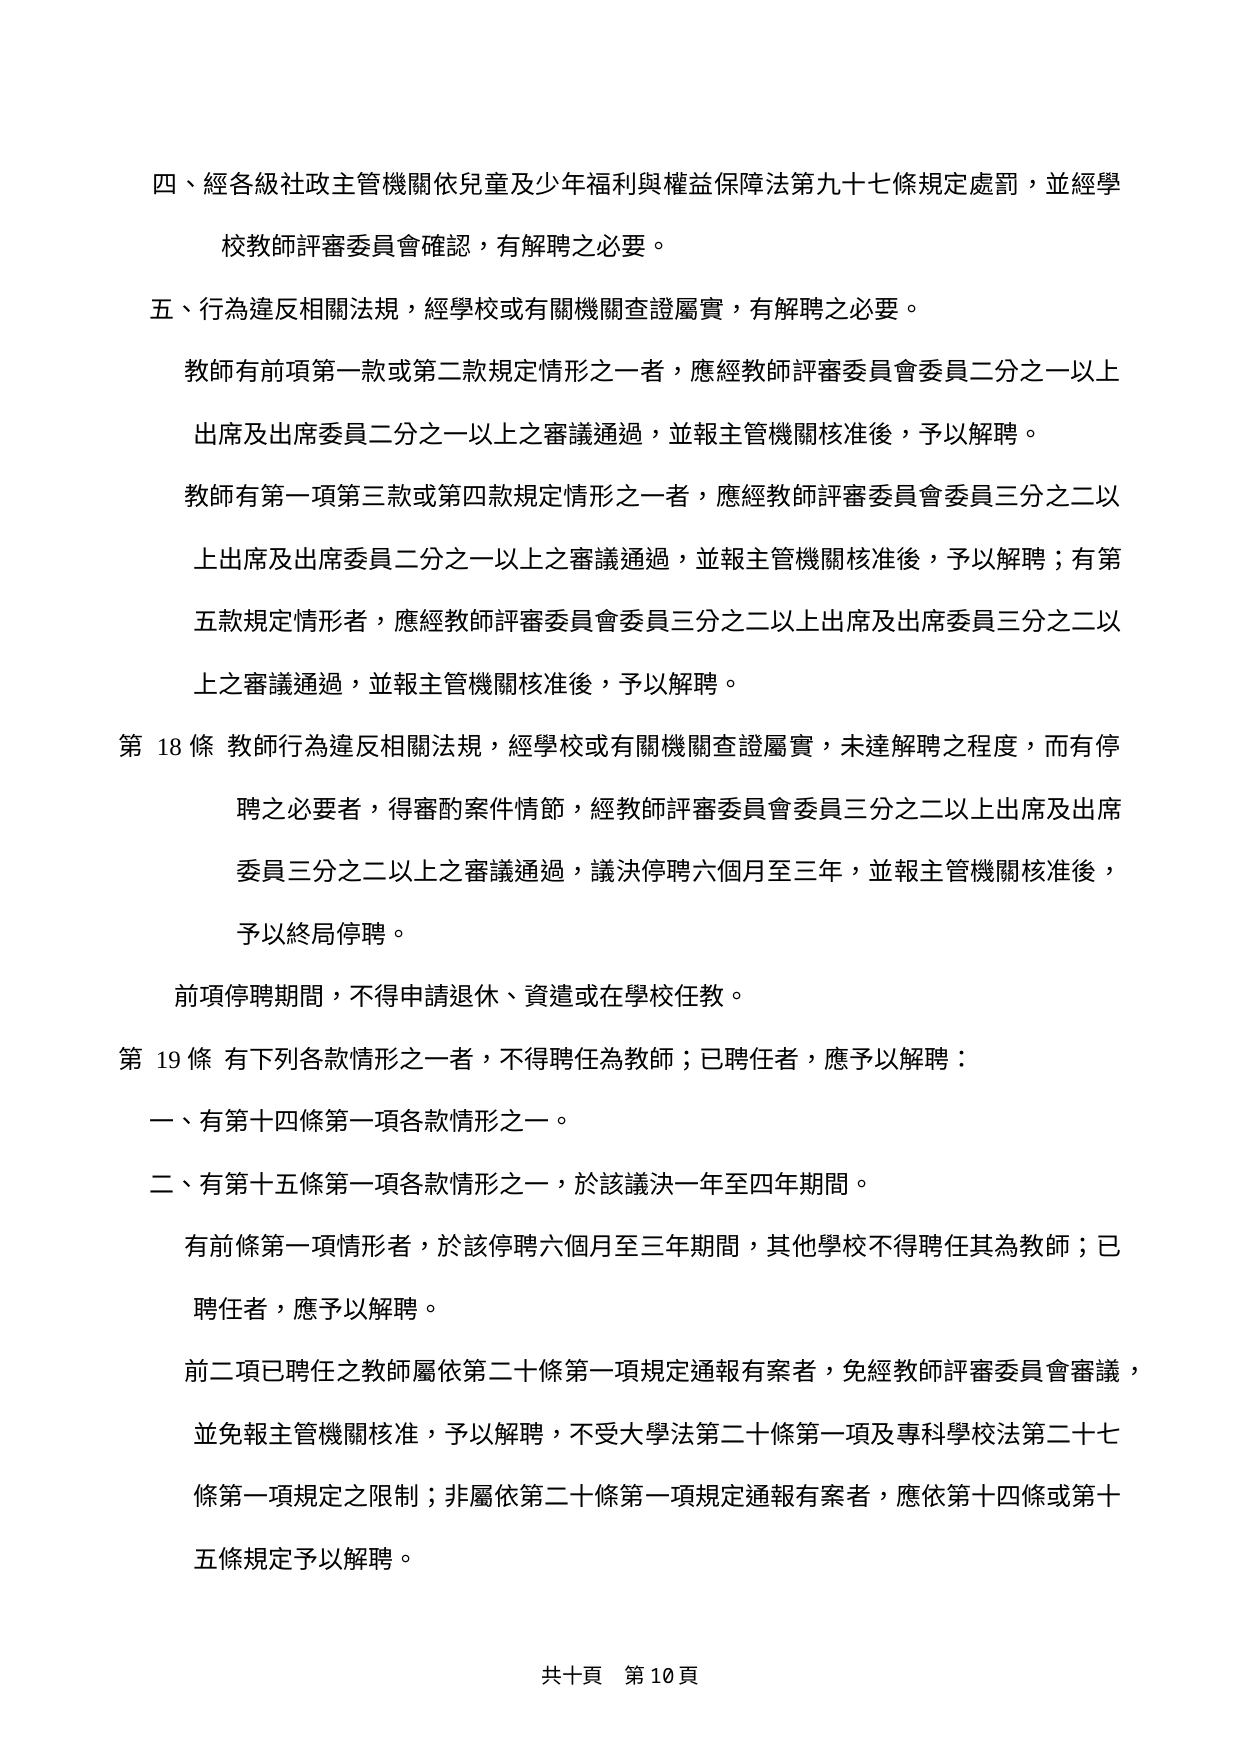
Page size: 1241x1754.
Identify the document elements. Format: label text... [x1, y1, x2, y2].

text 一、有第十四條第一項各款情形之一。 [118, 1078, 1122, 1141]
text 二、有第十五條第一項各款情形之一，於該議決一年至四年期間。 [118, 1141, 1122, 1203]
text 第 18 條 教師行為違反相關法規，經學校或有關機關查證屬實，未達解聘之程度，而有停聘之必要者，得審酌案件情節，經教師評審委員會委員三分之二以上出席及出席委員三分之二以上之審議通過，議決停聘六個月至三年，並報主管機關核准後，予以終局停聘。 [118, 703, 1122, 953]
text 四、經各級社政主管機關依兒童及少年福利與權益保障法第九十七條規定處罰，並經學校教師評審委員會確認，有解聘之必要。 [118, 141, 1122, 266]
text 前項停聘期間，不得申請退休、資遣或在學校任教。 [118, 953, 1122, 1016]
text 教師有第一項第三款或第四款規定情形之一者，應經教師評審委員會委員三分之二以上出席及出席委員二分之一以上之審議通過，並報主管機關核准後，予以解聘；有第五款規定情形者，應經教師評審委員會委員三分之二以上出席及出席委員三分之二以上之審議通過，並報主管機關核准後，予以解聘。 [118, 453, 1122, 703]
text 有前條第一項情形者，於該停聘六個月至三年期間，其他學校不得聘任其為教師；已聘任者，應予以解聘。 [118, 1203, 1122, 1328]
text 教師有前項第一款或第二款規定情形之一者，應經教師評審委員會委員二分之一以上出席及出席委員二分之一以上之審議通過，並報主管機關核准後，予以解聘。 [118, 328, 1122, 453]
text 五、行為違反相關法規，經學校或有關機關查證屬實，有解聘之必要。 [118, 266, 1122, 328]
text 前二項已聘任之教師屬依第二十條第一項規定通報有案者，免經教師評審委員會審議，並免報主管機關核准，予以解聘，不受大學法第二十條第一項及專科學校法第二十七條第一項規定之限制；非屬依第二十條第一項規定通報有案者，應依第十四條或第十五條規定予以解聘。 [118, 1328, 1122, 1578]
text 第 19 條 有下列各款情形之一者，不得聘任為教師；已聘任者，應予以解聘： [118, 1016, 1122, 1078]
